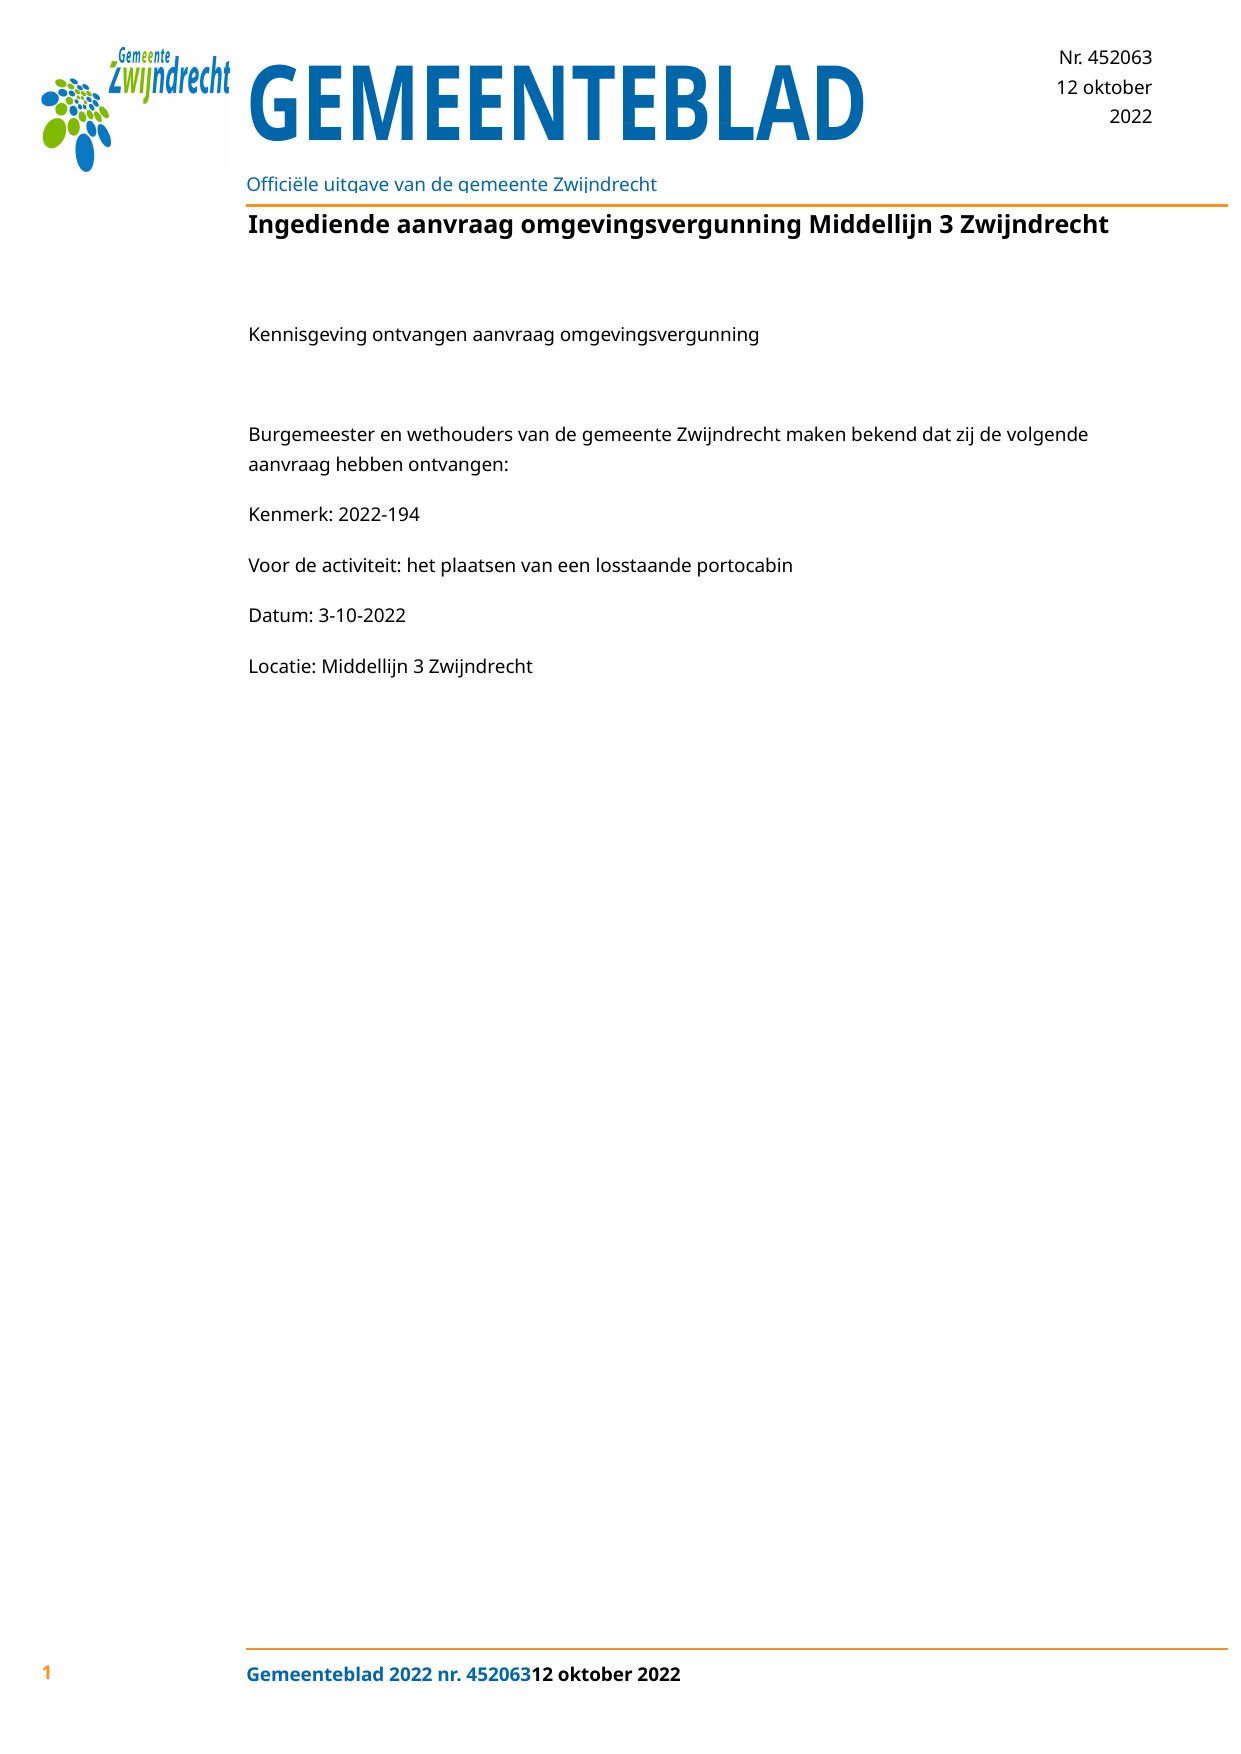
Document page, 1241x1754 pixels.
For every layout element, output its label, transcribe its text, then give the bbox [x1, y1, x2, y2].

text Kennisgeving ontvangen aanvraag omgevingsvergunning [248, 321, 1152, 346]
text Burgemeester en wethouders van de gemeente Zwijndrecht maken bekend dat zij de volgende aanvraag hebben ontvangen: [248, 422, 1152, 477]
text Voor de activiteit: het plaatsen van een losstaande portocabin [248, 552, 1152, 578]
text Locatie: Middellijn 3 Zwijndrecht [248, 653, 1152, 678]
text Datum: 3-10-2022 [248, 602, 1152, 628]
picture [41, 47, 231, 172]
text Kenmerk: 2022-194 [248, 502, 1152, 527]
text Ingediende aanvraag omgevingsvergunning Middellijn 3 Zwijndrecht [248, 207, 1152, 241]
